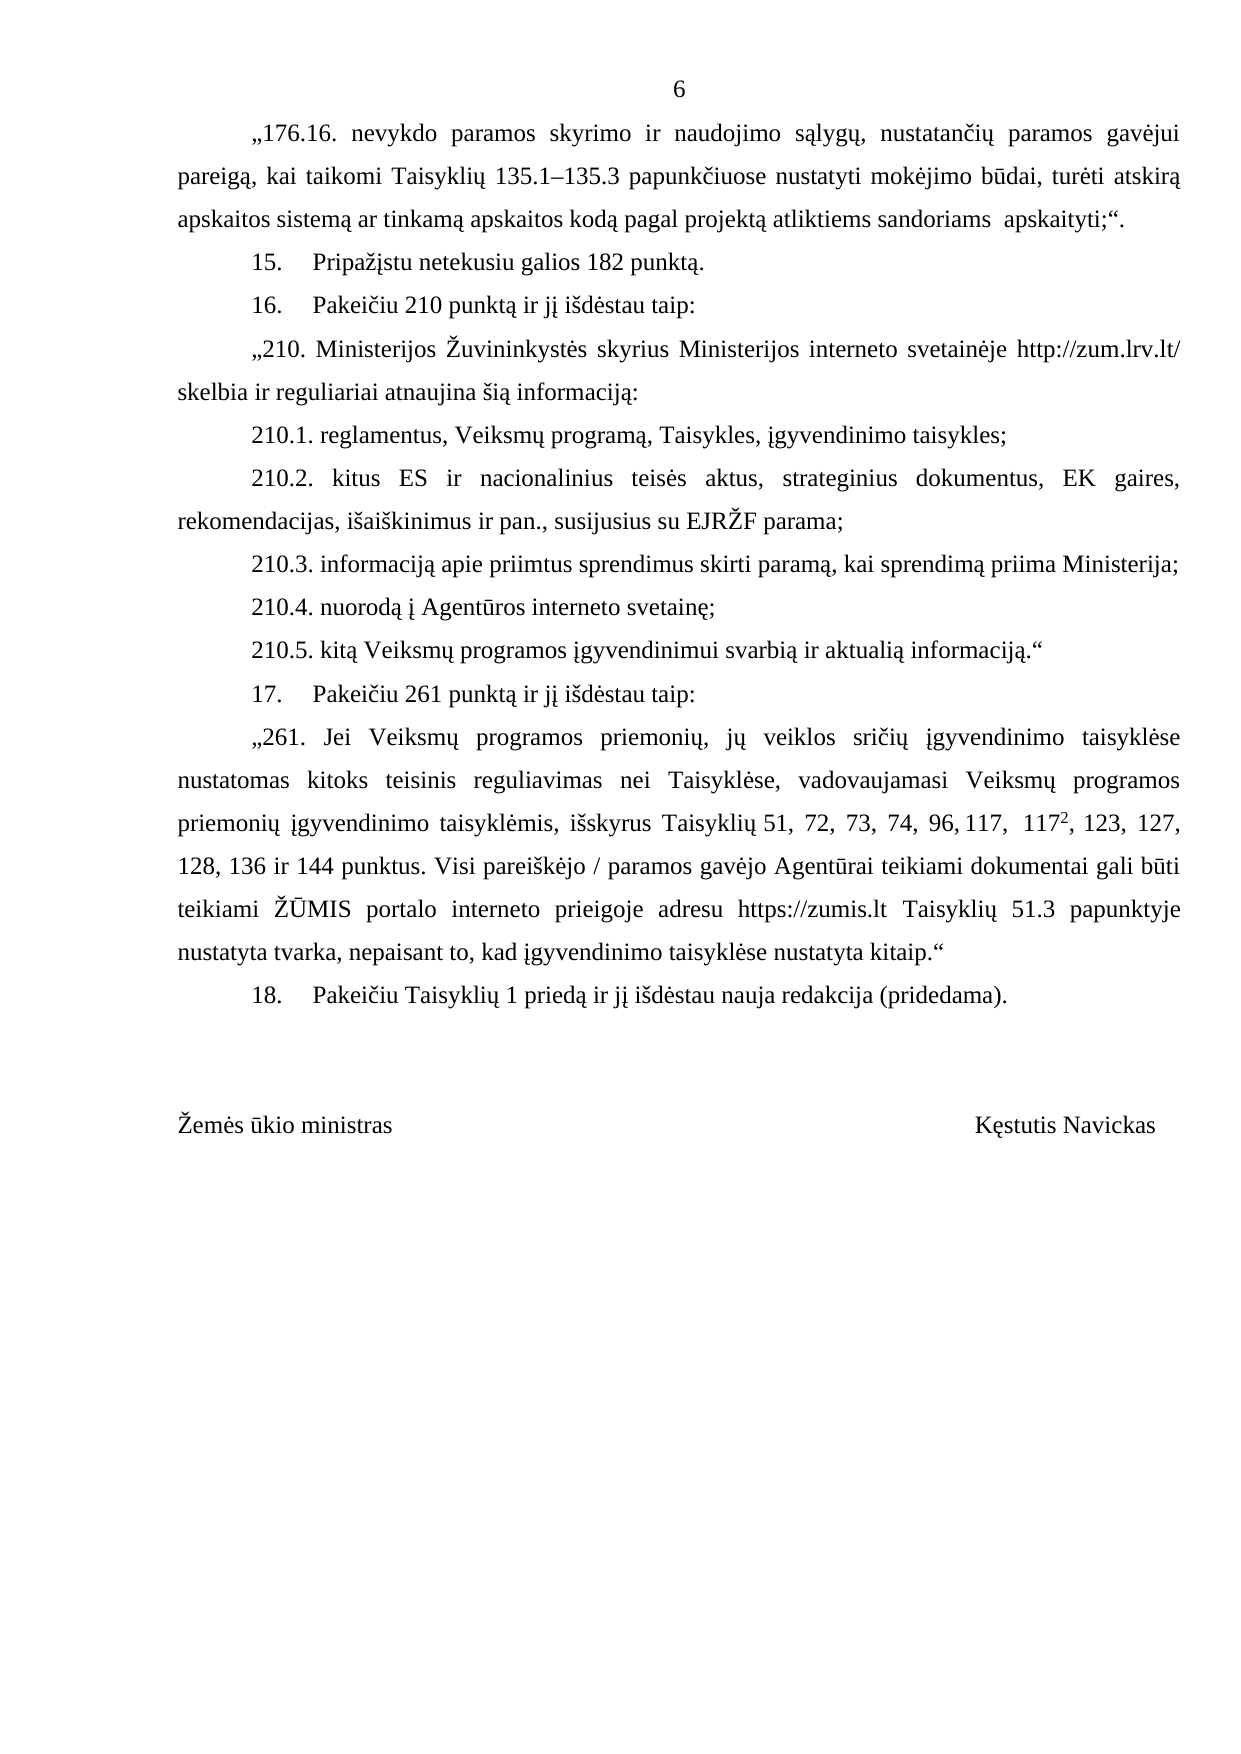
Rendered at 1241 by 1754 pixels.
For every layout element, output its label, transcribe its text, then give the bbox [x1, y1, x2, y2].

text 210.1. reglamentus, Veiksmų programą, Taisykles, įgyvendinimo taisykles; [177, 420, 1181, 449]
text 210.5. kitą Veiksmų programos įgyvendinimui svarbią ir aktualią informaciją.“ [177, 636, 1181, 664]
text „176.16. nevykdo paramos skyrimo ir naudojimo sąlygų, nustatančių paramos gavėjui pareigą, kai taikomi Taisyklių 135.1–135.3 papunkčiuose nustatyti mokėjimo būdai, turėti atskirą apskaitos sistemą ar tinkamą apskaitos kodą pagal projektą atliktiems sandoriams apskaityti;“. [177, 118, 1181, 233]
text 210.3. informaciją apie priimtus sprendimus skirti paramą, kai sprendimą priima Ministerija; [177, 549, 1181, 578]
text „210. Ministerijos Žuvininkystės skyrius Ministerijos interneto svetainėje http://zum.lrv.lt/ skelbia ir reguliariai atnaujina šią informaciją: [177, 334, 1181, 406]
text Žemės ūkio ministras Kęstutis Navickas [177, 1110, 1181, 1139]
text „261. Jei Veiksmų programos priemonių, jų veiklos sričių įgyvendinimo taisyklėse nustatomas kitoks teisinis reguliavimas nei Taisyklėse, vadovaujamasi Veiksmų programos priemonių įgyvendinimo taisyklėmis, išskyrus Taisyklių 51, 72, 73, 74, 96, 117, 1172, 123, 127, 128, 136 ir 144 punktus. Visi pareiškėjo / paramos gavėjo Agentūrai teikiami dokumentai gali būti teikiami ŽŪMIS portalo interneto prieigoje adresu https://zumis.lt Taisyklių 51.3 papunktyje nustatyta tvarka, nepaisant to, kad įgyvendinimo taisyklėse nustatyta kitaip.“ [177, 722, 1181, 966]
text 210.2. kitus ES ir nacionalinius teisės aktus, strateginius dokumentus, EK gaires, rekomendacijas, išaiškinimus ir pan., susijusius su EJRŽF parama; [177, 463, 1181, 535]
text 210.4. nuorodą į Agentūros interneto svetainę; [177, 592, 1181, 621]
text 18. Pakeičiu Taisyklių 1 priedą ir jį išdėstau nauja redakcija (pridedama). [177, 981, 1181, 1009]
text 16. Pakeičiu 210 punktą ir jį išdėstau taip: [177, 291, 1181, 319]
text 15. Pripažįstu netekusiu galios 182 punktą. [177, 247, 1181, 276]
text 17. Pakeičiu 261 punktą ir jį išdėstau taip: [177, 679, 1181, 707]
